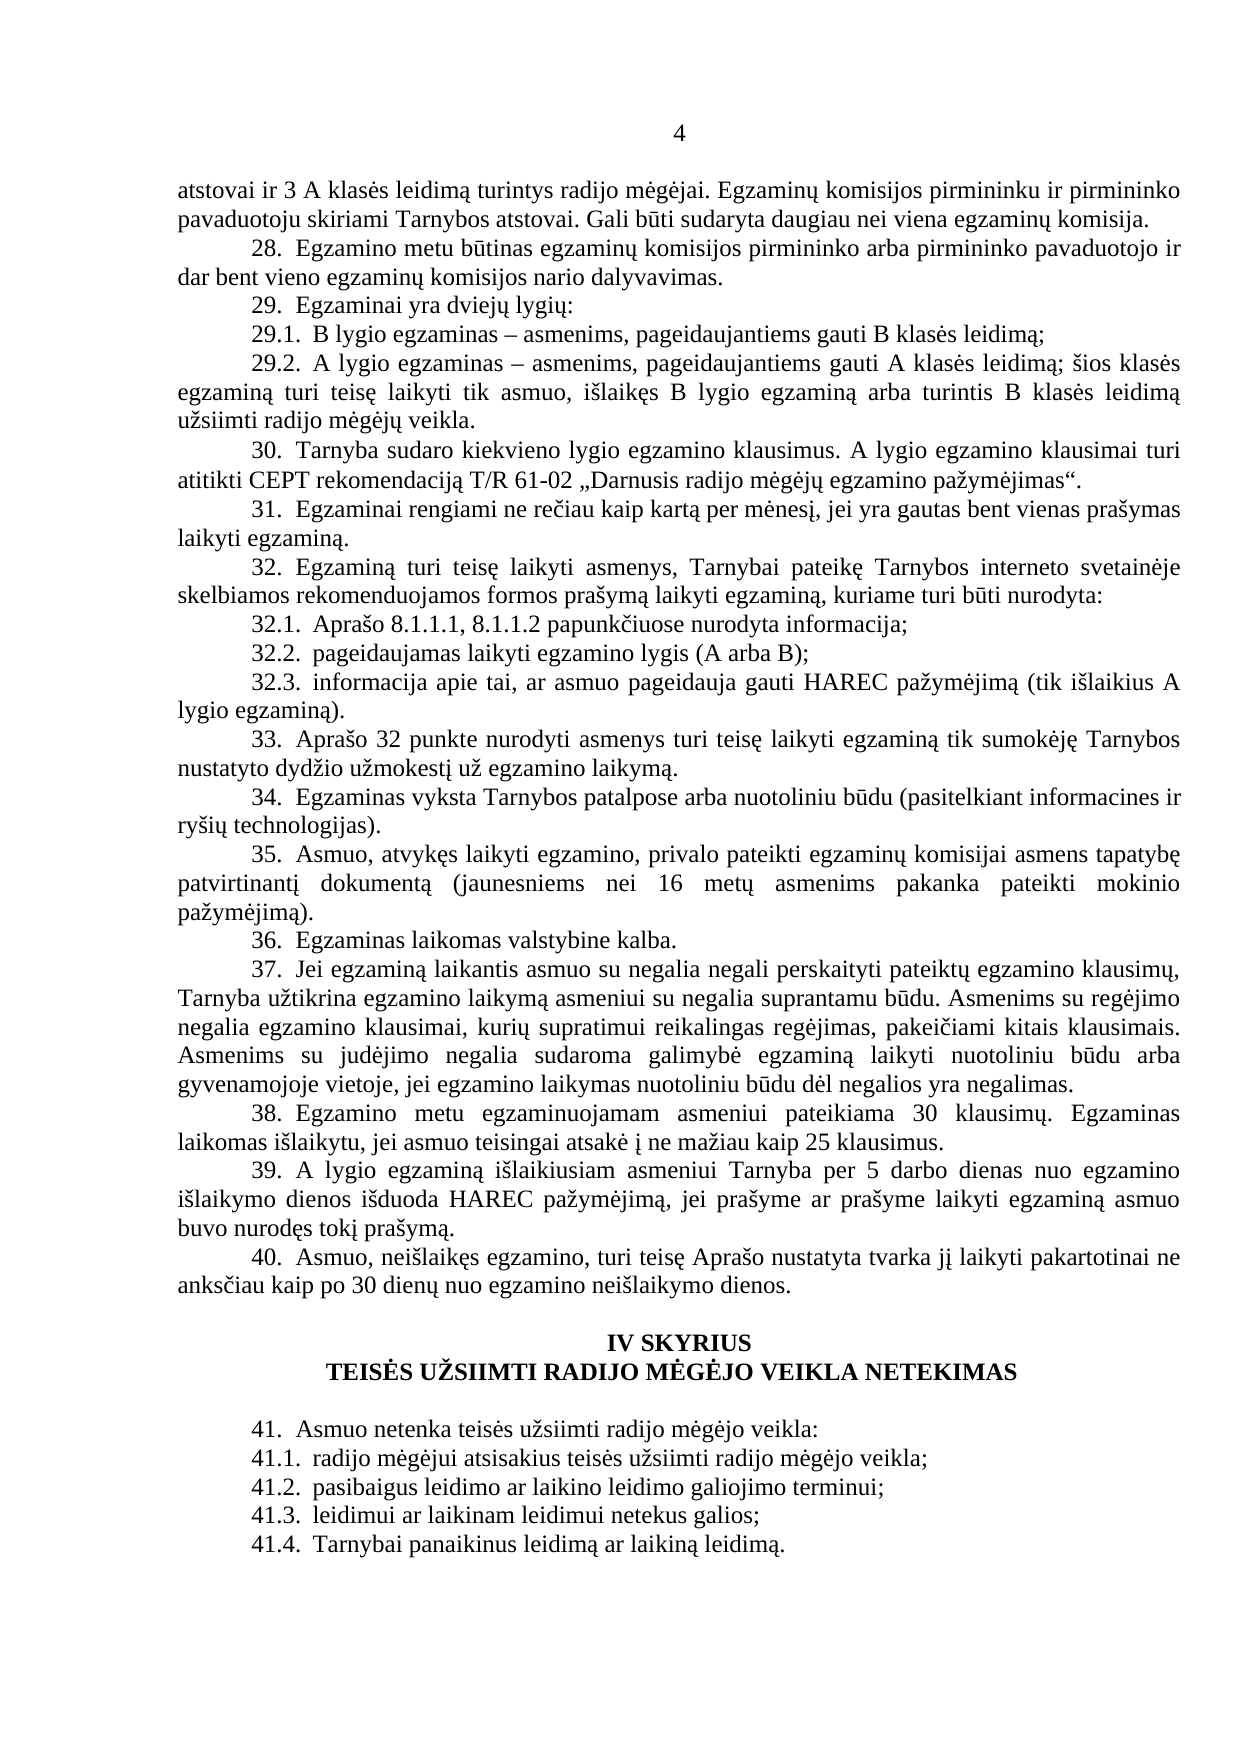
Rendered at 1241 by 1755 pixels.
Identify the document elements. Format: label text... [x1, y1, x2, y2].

text TEISĖS UŽSIIMTI RADIJO MĖGĖJO VEIKLA NETEKIMAS [162, 1357, 1181, 1386]
text 29. Egzaminai yra dviejų lygių: [177, 291, 1181, 319]
text 35. Asmuo, atvykęs laikyti egzamino, privalo pateikti egzaminų komisijai asmens tapatybę patvirtinantį dokumentą (jaunesniems nei 16 metų asmenims pakanka pateikti mokinio pažymėjimą). [177, 839, 1181, 926]
text 41.2. pasibaigus leidimo ar laikino leidimo galiojimo terminui; [177, 1472, 1181, 1501]
text IV SKYRIUS [177, 1328, 1181, 1357]
text 30. Tarnyba sudaro kiekvieno lygio egzamino klausimus. A lygio egzamino klausimai turi atitikti CEPT rekomendaciją T/R 61-02 „Darnusis radijo mėgėjų egzamino pažymėjimas“. [177, 434, 1181, 494]
text 29.2. A lygio egzaminas – asmenims, pageidaujantiems gauti A klasės leidimą; šios klasės egzaminą turi teisę laikyti tik asmuo, išlaikęs B lygio egzaminą arba turintis B klasės leidimą užsiimti radijo mėgėjų veikla. [177, 348, 1181, 434]
text 32. Egzaminą turi teisę laikyti asmenys, Tarnybai pateikę Tarnybos interneto svetainėje skelbiamos rekomenduojamos formos prašymą laikyti egzaminą, kuriame turi būti nurodyta: [177, 552, 1181, 609]
text 34. Egzaminas vyksta Tarnybos patalpose arba nuotoliniu būdu (pasitelkiant informacines ir ryšių technologijas). [177, 782, 1181, 839]
text 28. Egzamino metu būtinas egzaminų komisijos pirmininko arba pirmininko pavaduotojo ir dar bent vieno egzaminų komisijos nario dalyvavimas. [177, 233, 1181, 291]
text 40. Asmuo, neišlaikęs egzamino, turi teisę Aprašo nustatyta tvarka jį laikyti pakartotinai ne anksčiau kaip po 30 dienų nuo egzamino neišlaikymo dienos. [177, 1242, 1181, 1299]
text 36. Egzaminas laikomas valstybine kalba. [177, 926, 1181, 954]
text 38. Egzamino metu egzaminuojamam asmeniui pateikiama 30 klausimų. Egzaminas laikomas išlaikytu, jei asmuo teisingai atsakė į ne mažiau kaip 25 klausimus. [177, 1098, 1181, 1156]
text 33. Aprašo 32 punkte nurodyti asmenys turi teisę laikyti egzaminą tik sumokėję Tarnybos nustatyto dydžio užmokestį už egzamino laikymą. [177, 724, 1181, 782]
text 39. A lygio egzaminą išlaikiusiam asmeniui Tarnyba per 5 darbo dienas nuo egzamino išlaikymo dienos išduoda HAREC pažymėjimą, jei prašyme ar prašyme laikyti egzaminą asmuo buvo nurodęs tokį prašymą. [177, 1156, 1181, 1242]
text 37. Jei egzaminą laikantis asmuo su negalia negali perskaityti pateiktų egzamino klausimų, Tarnyba užtikrina egzamino laikymą asmeniui su negalia suprantamu būdu. Asmenims su regėjimo negalia egzamino klausimai, kurių supratimui reikalingas regėjimas, pakeičiami kitais klausimais. Asmenims su judėjimo negalia sudaroma galimybė egzaminą laikyti nuotoliniu būdu arba gyvenamojoje vietoje, jei egzamino laikymas nuotoliniu būdu dėl negalios yra negalimas. [177, 954, 1181, 1098]
text 32.3. informacija apie tai, ar asmuo pageidauja gauti HAREC pažymėjimą (tik išlaikius A lygio egzaminą). [177, 667, 1181, 724]
text 31. Egzaminai rengiami ne rečiau kaip kartą per mėnesį, jei yra gautas bent vienas prašymas laikyti egzaminą. [177, 494, 1181, 552]
text 41.3. leidimui ar laikinam leidimui netekus galios; [177, 1501, 1181, 1529]
text atstovai ir 3 A klasės leidimą turintys radijo mėgėjai. Egzaminų komisijos pirmininku ir pirmininko pavaduotoju skiriami Tarnybos atstovai. Gali būti sudaryta daugiau nei viena egzaminų komisija. [177, 176, 1181, 233]
text 41.1. radijo mėgėjui atsisakius teisės užsiimti radijo mėgėjo veikla; [177, 1443, 1181, 1472]
text 41.4. Tarnybai panaikinus leidimą ar laikiną leidimą. [177, 1529, 1181, 1558]
text 32.1. Aprašo 8.1.1.1, 8.1.1.2 papunkčiuose nurodyta informacija; [177, 609, 1181, 638]
text 41. Asmuo netenka teisės užsiimti radijo mėgėjo veikla: [177, 1414, 1181, 1443]
text 29.1. B lygio egzaminas – asmenims, pageidaujantiems gauti B klasės leidimą; [177, 319, 1181, 348]
text 32.2. pageidaujamas laikyti egzamino lygis (A arba B); [177, 638, 1181, 667]
